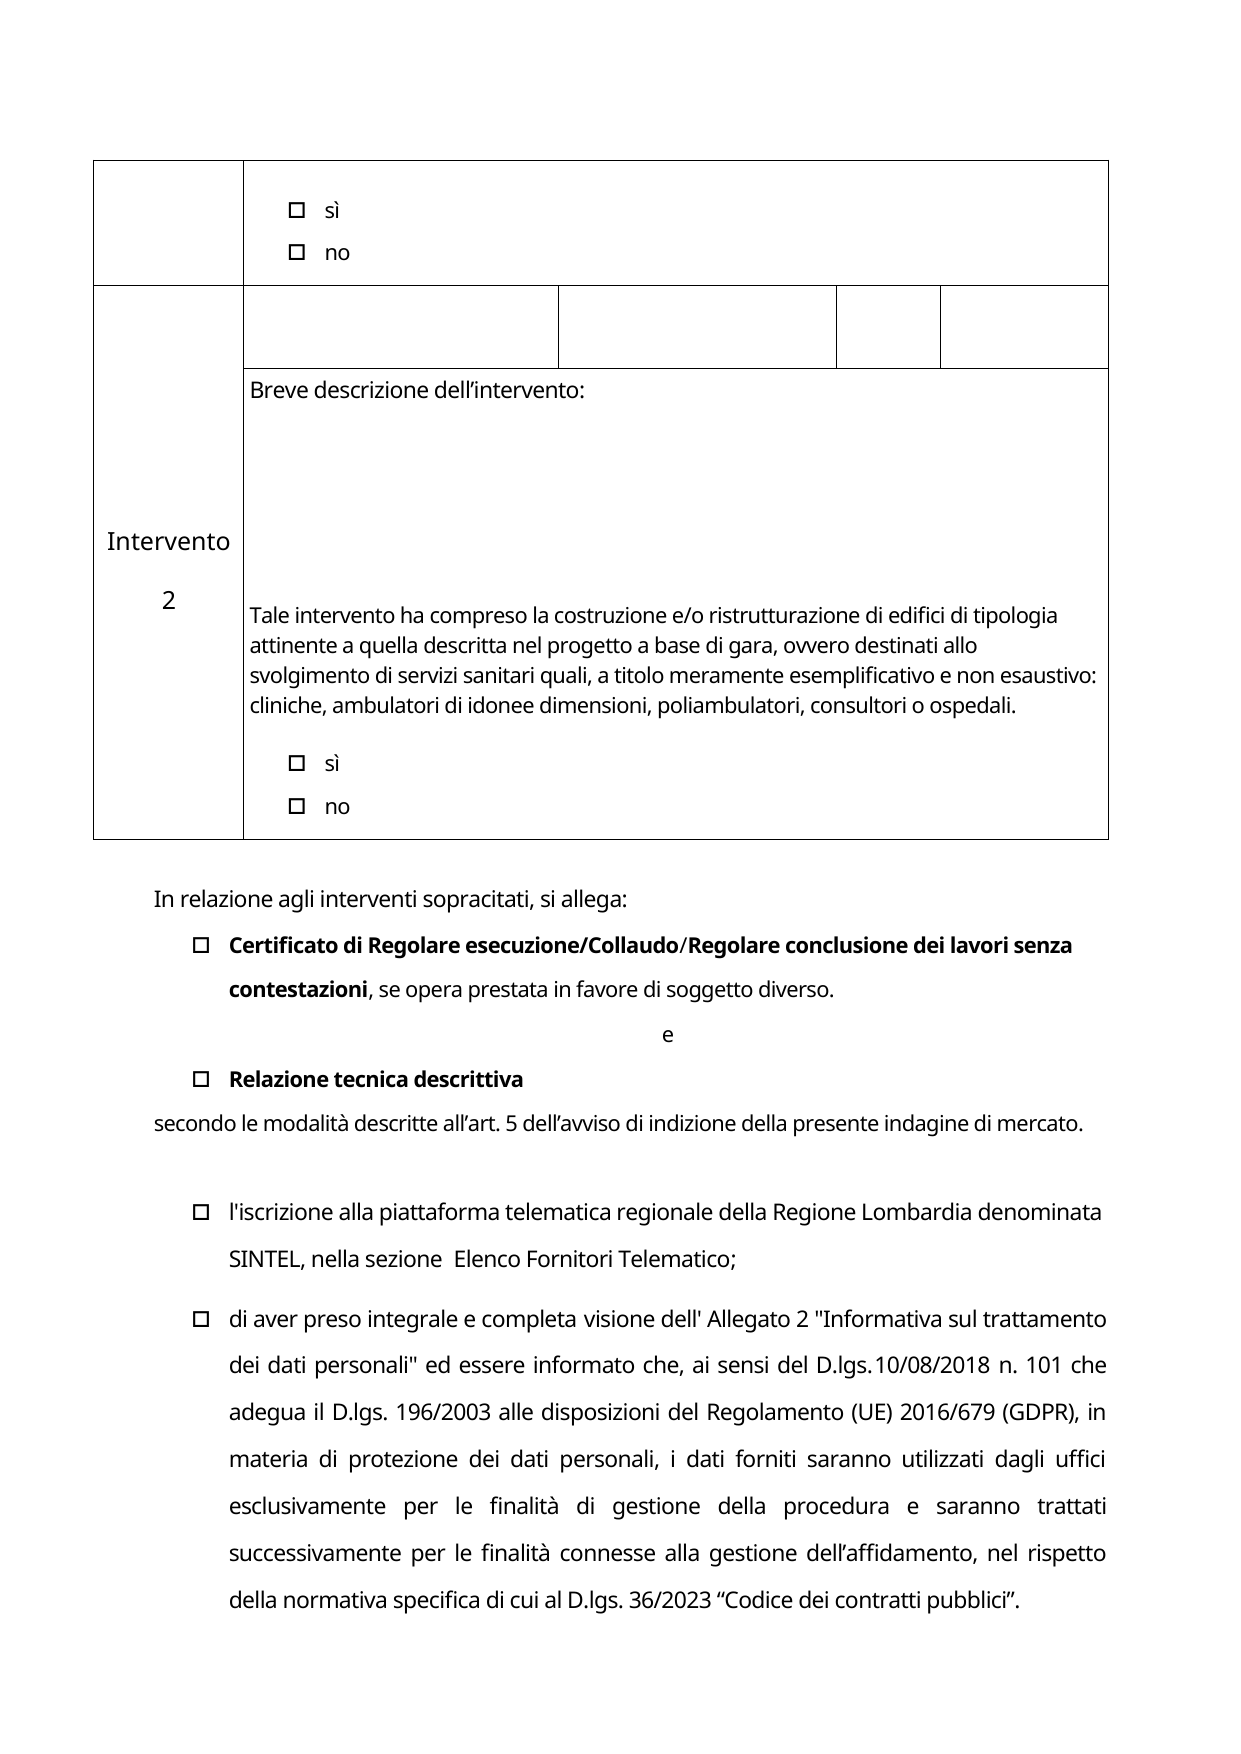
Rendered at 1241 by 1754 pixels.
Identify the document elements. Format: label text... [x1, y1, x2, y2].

table_cell Breve descrizione dell’intervento: Tale intervento ha compreso la costruzione e/o ristrutturazione di edifici di tipologia attinente a quella descritta nel progetto a base di gara, ovvero destinati allo svolgimento di servizi sanitari quali, a titolo meramente esemplificativo e non esaustivo: cliniche, ambulatori di idonee dimensioni, poliambulatori, consultori o ospedali. sì no [244, 161, 1108, 285]
table_cell Intervento 2 [94, 286, 243, 839]
text In relazione agli interventi sopracitati, si allega: [153, 883, 1107, 914]
table_cell [559, 286, 836, 367]
table_cell Breve descrizione dell’intervento: Tale intervento ha compreso la costruzione e/o ristrutturazione di edifici di tipologia attinente a quella descritta nel progetto a base di gara, ovvero destinati allo svolgimento di servizi sanitari quali, a titolo meramente esemplificativo e non esaustivo: cliniche, ambulatori di idonee dimensioni, poliambulatori, consultori o ospedali. sì no [244, 369, 1108, 839]
list e [191, 1019, 1107, 1049]
list Relazione tecnica descrittiva [191, 1064, 1107, 1093]
list Certificato di Regolare esecuzione/Collaudo/Regolare conclusione dei lavori senza contestazioni, se opera prestata in favore di soggetto diverso. [191, 930, 1107, 1004]
table_cell [837, 286, 940, 367]
list di aver preso integrale e completa visione dell' Allegato 2 "Informativa sul trattamento dei dati personali" ed essere informato che, ai sensi del D.lgs.10/08/2018 n. 101 che adegua il D.lgs. 196/2003 alle disposizioni del Regolamento (UE) 2016/679 (GDPR), in materia di protezione dei dati personali, i dati forniti saranno utilizzati dagli uffici esclusivamente per le finalità di gestione della procedura e saranno trattati successivamente per le finalità connesse alla gestione dell’affidamento, nel rispetto della normativa specifica di cui al D.lgs. 36/2023 “Codice dei contratti pubblici”. [191, 1302, 1107, 1615]
table_cell [244, 286, 558, 367]
table_cell [941, 286, 1108, 367]
list l'iscrizione alla piattaforma telematica regionale della Regione Lombardia denominata SINTEL, nella sezione Elenco Fornitori Telematico; [191, 1196, 1107, 1274]
text secondo le modalità descritte all’art. 5 dell’avviso di indizione della presente indagine di mercato. [153, 1108, 1107, 1138]
